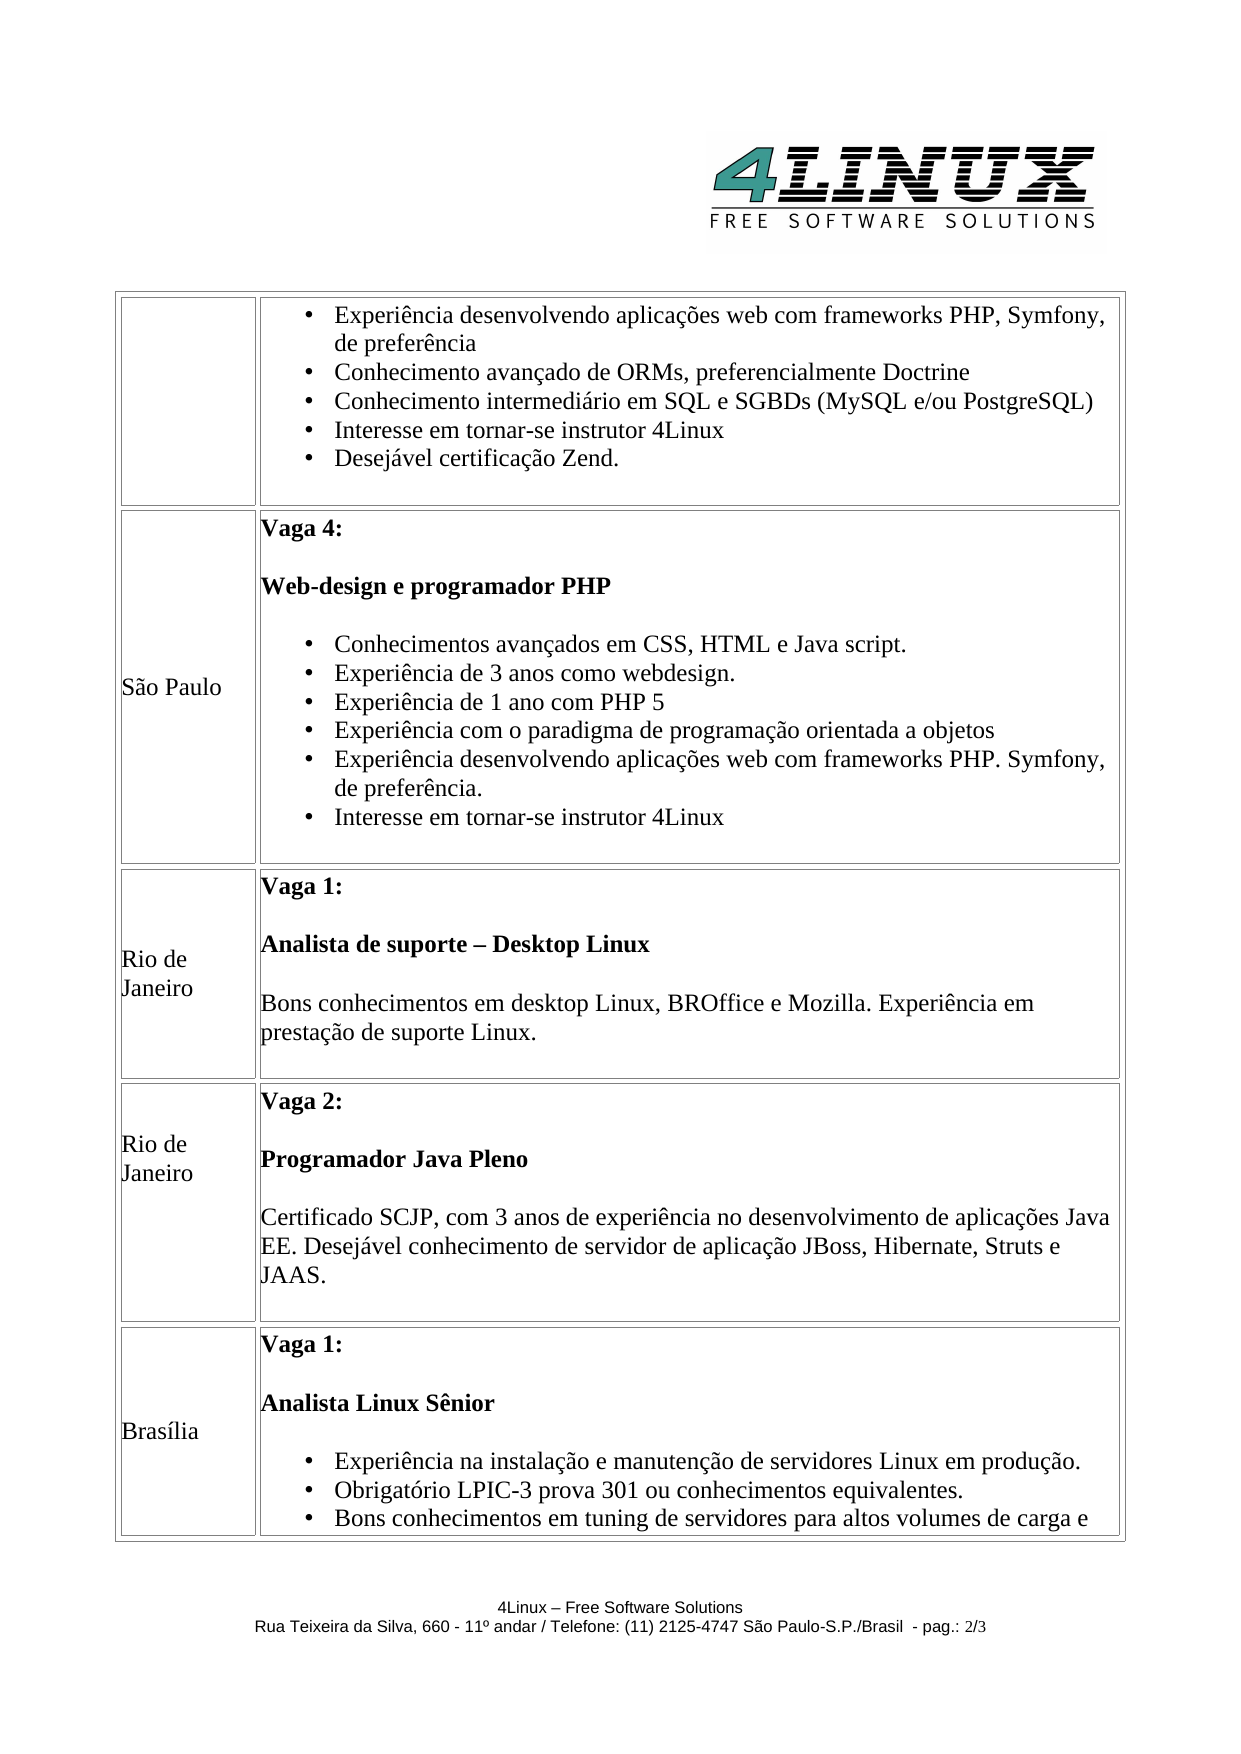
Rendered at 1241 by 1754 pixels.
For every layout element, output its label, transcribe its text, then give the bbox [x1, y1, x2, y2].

table_cell Rio de Janeiro [118, 1078, 257, 1321]
table_cell Vaga 3: Programador PHP Experiência de 2 anos ou mais com PHP 5 Experiência com o paradigma de programação orientada a objetos Experiência desenvolvendo aplicações web com frameworks PHP, Symfony, de preferência Conhecimento avançado de ORMs, preferencialmente Doctrine Conhecimento intermediário em SQL e SGBDs (MySQL e/ou PostgreSQL) Interesse em tornar-se instrutor 4Linux Desejável certificação Zend. [258, 292, 1122, 504]
picture [706, 131, 1107, 254]
table_cell Vaga 1: Analista de suporte – Desktop Linux Bons conhecimentos em desktop Linux, BROffice e Mozilla. Experiência em prestação de suporte Linux. [258, 863, 1122, 1078]
table_cell Rio de Janeiro [118, 863, 257, 1078]
table_cell São Paulo [118, 505, 257, 863]
table_cell Vaga 2: Programador Java Pleno Certificado SCJP, com 3 anos de experiência no desenvolvimento de aplicações Java EE. Desejável conhecimento de servidor de aplicação JBoss, Hibernate, Struts e JAAS. [258, 1078, 1122, 1321]
table_cell [118, 292, 257, 504]
table_cell Vaga 3: Programador PHP Experiência de 2 anos ou mais com PHP 5 Experiência com o paradigma de programação orientada a objetos Experiência desenvolvendo aplicações web com frameworks PHP, Symfony, de preferência Conhecimento avançado de ORMs, preferencialmente Doctrine Conhecimento intermediário em SQL e SGBDs (MySQL e/ou PostgreSQL) Interesse em tornar-se instrutor 4Linux Desejável certificação Zend. [261, 298, 1119, 504]
table_cell Brasília [118, 1321, 257, 1535]
table_cell Vaga 1: Analista Linux Sênior Experiência na instalação e manutenção de servidores Linux em produção. Obrigatório LPIC-3 prova 301 ou conhecimentos equivalentes. Bons conhecimentos em tuning de servidores para altos volumes de carga e [258, 1321, 1122, 1535]
table_cell Vaga 4: Web-design e programador PHP Conhecimentos avançados em CSS, HTML e Java script. Experiência de 3 anos como webdesign. Experiência de 1 ano com PHP 5 Experiência com o paradigma de programação orientada a objetos Experiência desenvolvendo aplicações web com frameworks PHP. Symfony, de preferência. Interesse em tornar-se instrutor 4Linux [258, 505, 1122, 863]
